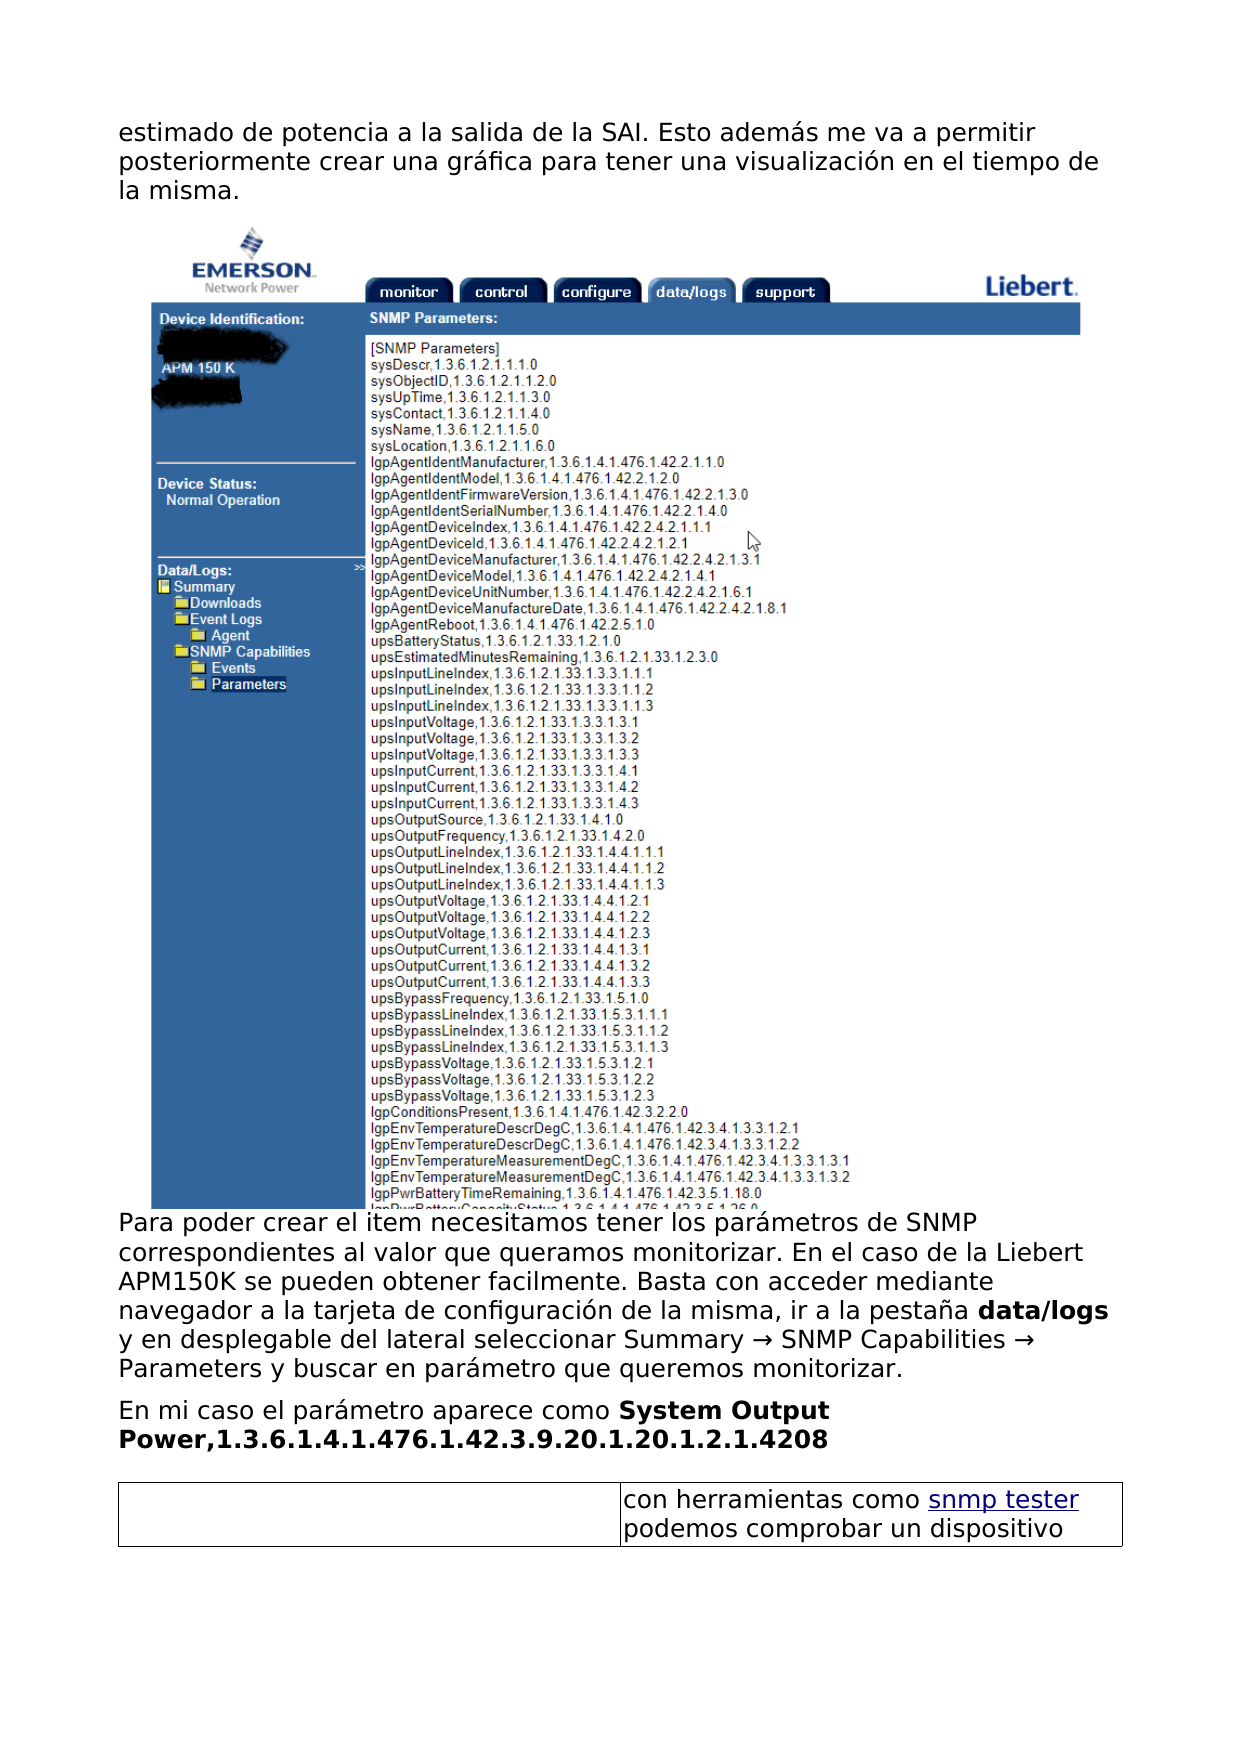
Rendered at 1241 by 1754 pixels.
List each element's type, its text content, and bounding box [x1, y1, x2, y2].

text En mi caso el parámetro aparece como System Output Power,1.3.6.1.4.1.476.1.42.3.9.20.1.20.1.2.1.4208 [118, 1396, 1122, 1454]
text estimado de potencia a la salida de la SAI. Esto además me va a permitir posteriormente crear una gráfica para tener una visualización en el tiempo de la misma. [118, 118, 1122, 206]
table_header con herramientas como snmp tester podemos comprobar un dispositivo [621, 1483, 1122, 1546]
table_header [119, 1483, 620, 1546]
picture [151, 218, 1089, 1209]
text Para poder crear el item necesitamos tener los parámetros de SNMP correspondientes al valor que queramos monitorizar. En el caso de la Liebert APM150K se pueden obtener facilmente. Basta con acceder mediante navegador a la tarjeta de configuración de la misma, ir a la pestaña data/logs y en desplegable del lateral seleccionar Summary → SNMP Capabilities → Parameters y buscar en parámetro que queremos monitorizar. [118, 218, 1122, 1384]
